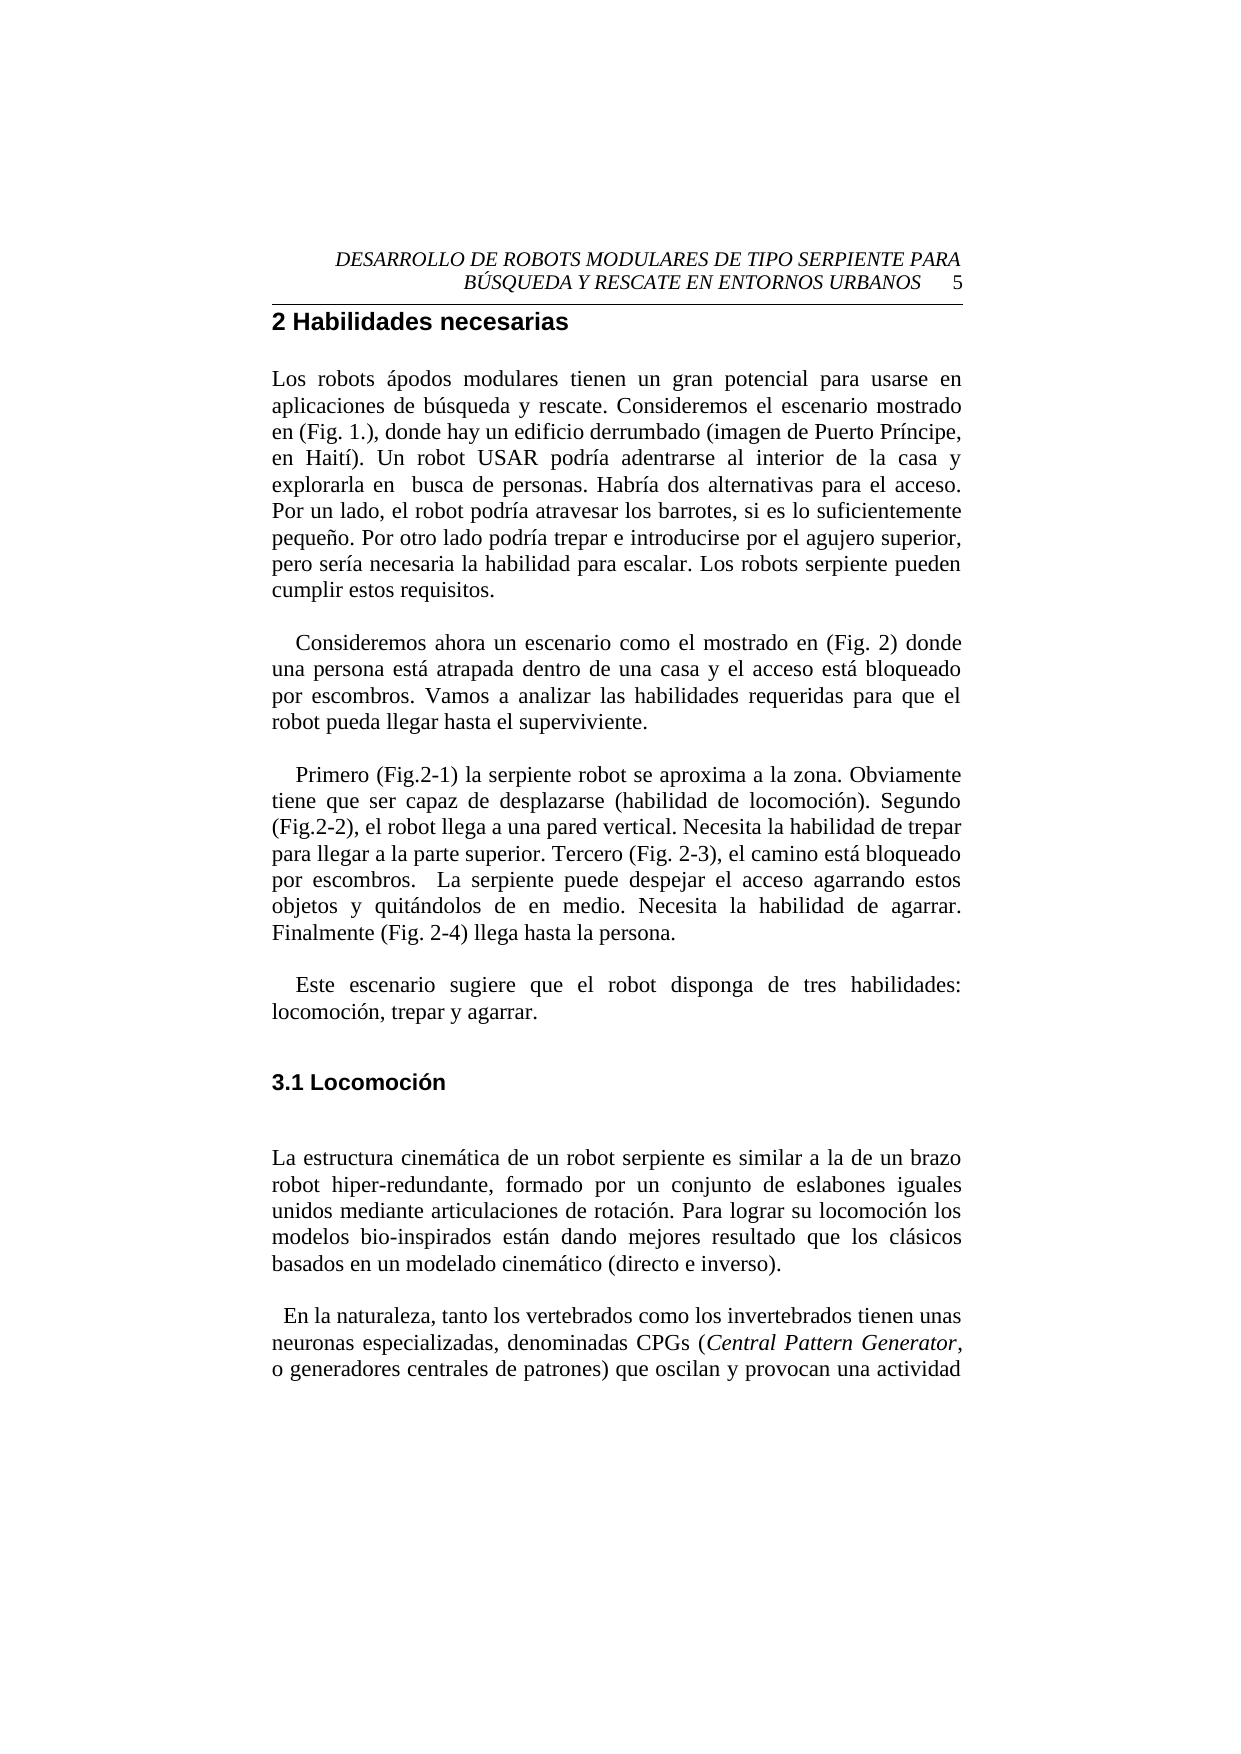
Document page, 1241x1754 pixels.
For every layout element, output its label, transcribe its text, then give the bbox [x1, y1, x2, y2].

text Los robots ápodos modulares tienen un gran potencial para usarse en aplicaciones de búsqueda y rescate. Consideremos el escenario mostrado en (Fig. 1.), donde hay un edificio derrumbado (imagen de Puerto Príncipe, en Haití). Un robot USAR podría adentrarse al interior de la casa y explorarla en busca de personas. Habría dos alternativas para el acceso. Por un lado, el robot podría atravesar los barrotes, si es lo suficientemente pequeño. Por otro lado podría trepar e introducirse por el agujero superior, pero sería necesaria la habilidad para escalar. Los robots serpiente pueden cumplir estos requisitos. [272, 365, 963, 603]
text Consideremos ahora un escenario como el mostrado en (Fig. 2) donde una persona está atrapada dentro de una casa y el acceso está bloqueado por escombros. Vamos a analizar las habilidades requeridas para que el robot pueda llegar hasta el superviviente. [272, 629, 963, 734]
list La estructura cinemática de un robot serpiente es similar a la de un brazo robot hiper-redundante, formado por un conjunto de eslabones iguales unidos mediante articulaciones de rotación. Para lograr su locomoción los modelos bio-inspirados están dando mejores resultado que los clásicos basados en un modelado cinemático (directo e inverso). [272, 1144, 963, 1276]
text Este escenario sugiere que el robot disponga de tres habilidades: locomoción, trepar y agarrar. [272, 972, 963, 1024]
subtitle 2 Habilidades necesarias [272, 307, 963, 336]
text En la naturaleza, tanto los vertebrados como los invertebrados tienen unas neuronas especializadas, denominadas CPGs (Central Pattern Generator, o generadores centrales de patrones) que oscilan y provocan una actividad [272, 1302, 963, 1382]
subtitle 3.1 Locomoción [272, 1070, 963, 1095]
text Primero (Fig.2-1) la serpiente robot se aproxima a la zona. Obviamente tiene que ser capaz de desplazarse (habilidad de locomoción). Segundo (Fig.2-2), el robot llega a una pared vertical. Necesita la habilidad de trepar para llegar a la parte superior. Tercero (Fig. 2-3), el camino está bloqueado por escombros. La serpiente puede despejar el acceso agarrando estos objetos y quitándolos de en medio. Necesita la habilidad de agarrar. Finalmente (Fig. 2-4) llega hasta la persona. [272, 761, 963, 945]
